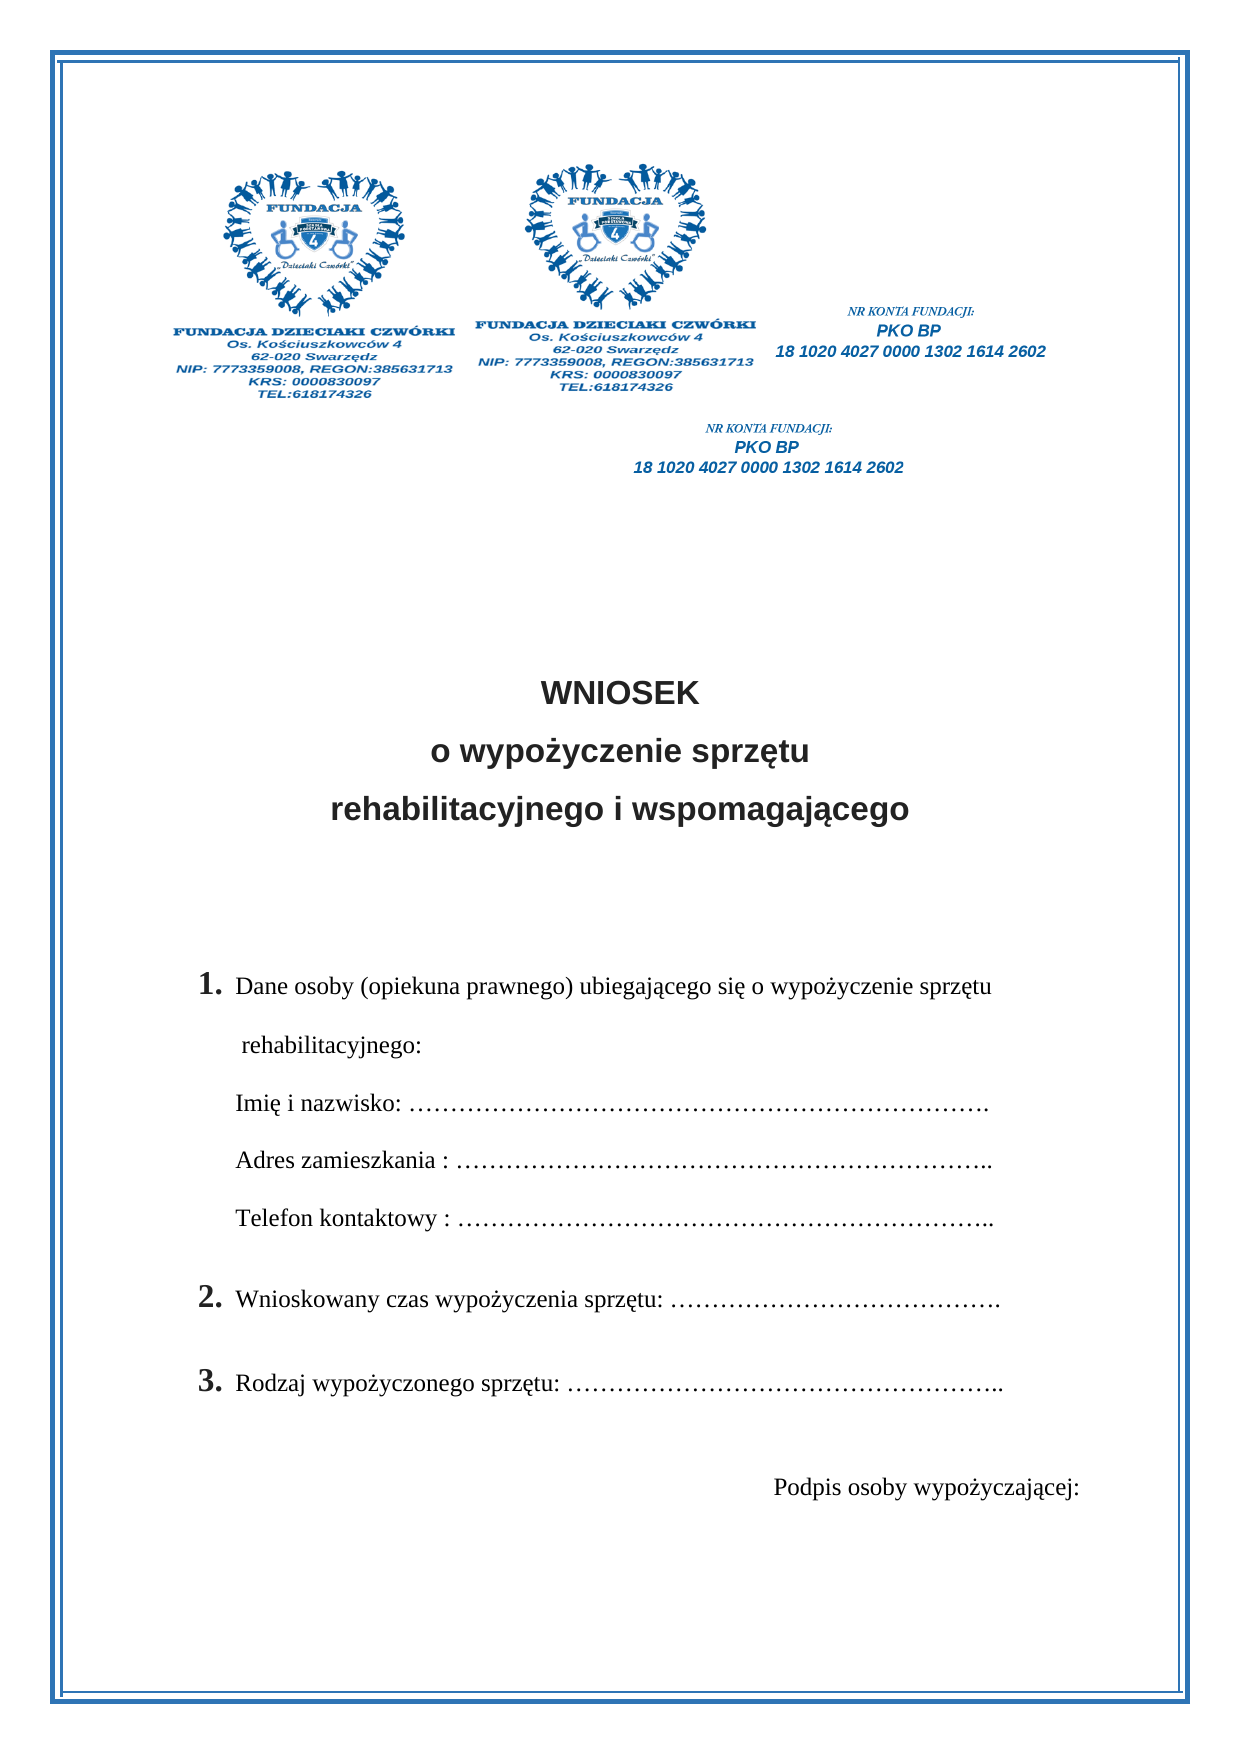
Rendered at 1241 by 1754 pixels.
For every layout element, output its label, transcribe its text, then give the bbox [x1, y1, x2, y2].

list Imię i nazwisko: ……………………………………………………………. [235, 1088, 1080, 1117]
list Rodzaj wypożyczonego sprzętu: …………………………………………….. [198, 1360, 1080, 1398]
picture [775, 306, 1046, 357]
list Dane osoby (opiekuna prawnego) ubiegającego się o wypożyczenie sprzętu [198, 963, 1080, 1002]
list Adres zamieszkania : ……………………………………………………….. [235, 1145, 1080, 1174]
list Telefon kontaktowy : ……………………………………………………….. [235, 1203, 1080, 1232]
list Wnioskowany czas wypożyczenia sprzętu: …………………………………. [198, 1277, 1080, 1315]
list Podpis osoby wypożyczającej: [235, 1472, 1080, 1501]
text WNIOSEK [160, 673, 1080, 711]
picture [171, 167, 457, 428]
text rehabilitacyjnego i wspomagającego [160, 789, 1080, 827]
list rehabilitacyjnego: [235, 1030, 1080, 1059]
picture [633, 423, 904, 473]
text o wypożyczenie sprzętu [160, 731, 1080, 769]
picture [473, 160, 758, 421]
